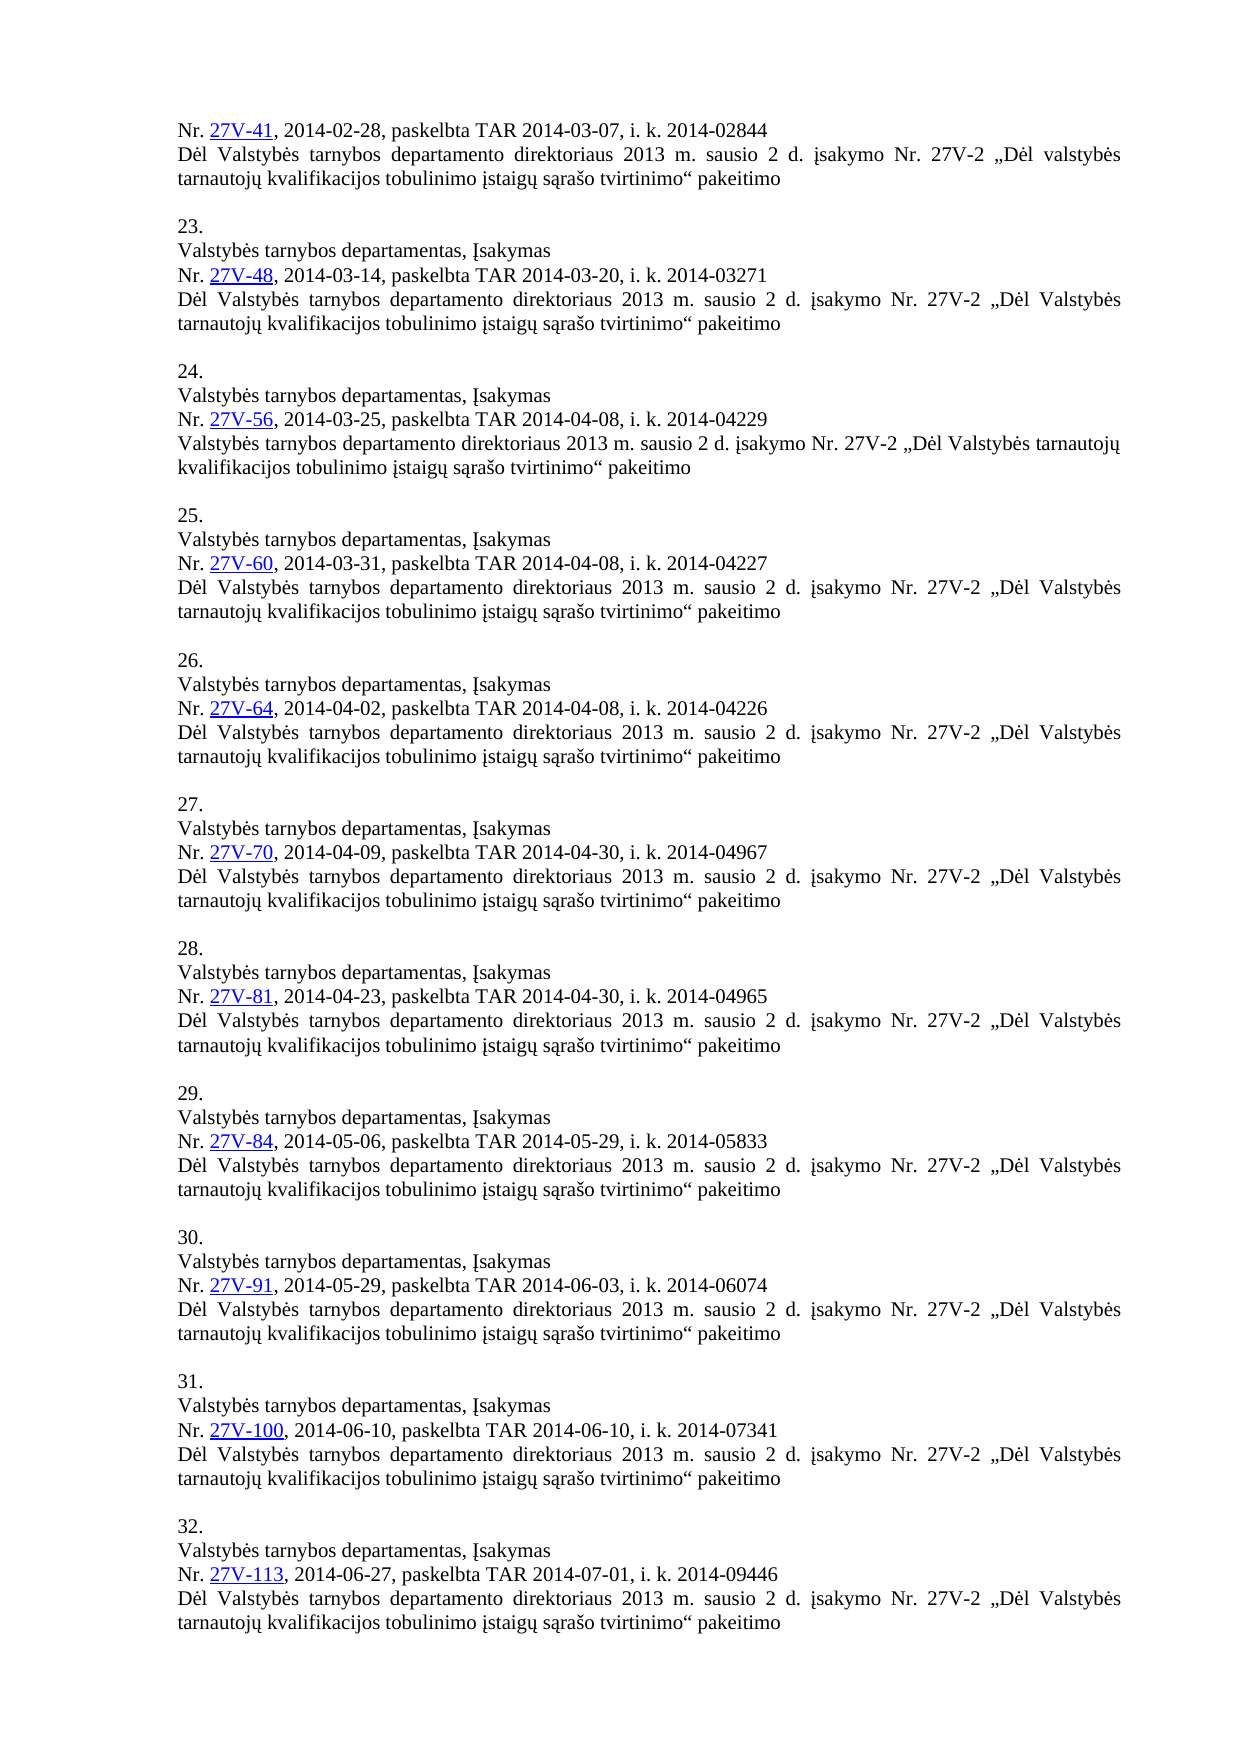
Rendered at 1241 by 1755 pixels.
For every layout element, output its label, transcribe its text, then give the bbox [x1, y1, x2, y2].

text 24. [177, 359, 1122, 383]
text Nr. 27V-41, 2014-02-28, paskelbta TAR 2014-03-07, i. k. 2014-02844 [177, 118, 1122, 142]
text 32. [177, 1514, 1122, 1538]
text Nr. 27V-100, 2014-06-10, paskelbta TAR 2014-06-10, i. k. 2014-07341 [177, 1417, 1122, 1442]
text Nr. 27V-70, 2014-04-09, paskelbta TAR 2014-04-30, i. k. 2014-04967 [177, 840, 1122, 864]
text Valstybės tarnybos departamentas, Įsakymas [177, 527, 1122, 551]
text Valstybės tarnybos departamentas, Įsakymas [177, 816, 1122, 840]
text 28. [177, 936, 1122, 960]
text 29. [177, 1081, 1122, 1105]
text Dėl Valstybės tarnybos departamento direktoriaus 2013 m. sausio 2 d. įsakymo Nr. 27V-2 „Dėl Valstybės tarnautojų kvalifikacijos tobulinimo įstaigų sąrašo tvirtinimo“ pakeitimo [177, 1442, 1122, 1490]
text 23. [177, 214, 1122, 238]
text Valstybės tarnybos departamentas, Įsakymas [177, 672, 1122, 696]
text Nr. 27V-84, 2014-05-06, paskelbta TAR 2014-05-29, i. k. 2014-05833 [177, 1129, 1122, 1153]
text 27. [177, 792, 1122, 816]
text Valstybės tarnybos departamentas, Įsakymas [177, 238, 1122, 262]
text Valstybės tarnybos departamentas, Įsakymas [177, 1105, 1122, 1129]
text Dėl Valstybės tarnybos departamento direktoriaus 2013 m. sausio 2 d. įsakymo Nr. 27V-2 „Dėl Valstybės tarnautojų kvalifikacijos tobulinimo įstaigų sąrašo tvirtinimo“ pakeitimo [177, 575, 1122, 623]
text 26. [177, 647, 1122, 672]
text Dėl Valstybės tarnybos departamento direktoriaus 2013 m. sausio 2 d. įsakymo Nr. 27V-2 „Dėl Valstybės tarnautojų kvalifikacijos tobulinimo įstaigų sąrašo tvirtinimo“ pakeitimo [177, 1153, 1122, 1201]
text Valstybės tarnybos departamentas, Įsakymas [177, 1393, 1122, 1417]
text Valstybės tarnybos departamento direktoriaus 2013 m. sausio 2 d. įsakymo Nr. 27V-2 „Dėl Valstybės tarnautojų kvalifikacijos tobulinimo įstaigų sąrašo tvirtinimo“ pakeitimo [177, 431, 1122, 479]
text Valstybės tarnybos departamentas, Įsakymas [177, 960, 1122, 984]
text Dėl Valstybės tarnybos departamento direktoriaus 2013 m. sausio 2 d. įsakymo Nr. 27V-2 „Dėl Valstybės tarnautojų kvalifikacijos tobulinimo įstaigų sąrašo tvirtinimo“ pakeitimo [177, 1297, 1122, 1345]
text Nr. 27V-91, 2014-05-29, paskelbta TAR 2014-06-03, i. k. 2014-06074 [177, 1273, 1122, 1297]
text Dėl Valstybės tarnybos departamento direktoriaus 2013 m. sausio 2 d. įsakymo Nr. 27V-2 „Dėl valstybės tarnautojų kvalifikacijos tobulinimo įstaigų sąrašo tvirtinimo“ pakeitimo [177, 142, 1122, 190]
text 25. [177, 503, 1122, 527]
text Valstybės tarnybos departamentas, Įsakymas [177, 1538, 1122, 1562]
text Dėl Valstybės tarnybos departamento direktoriaus 2013 m. sausio 2 d. įsakymo Nr. 27V-2 „Dėl Valstybės tarnautojų kvalifikacijos tobulinimo įstaigų sąrašo tvirtinimo“ pakeitimo [177, 720, 1122, 768]
text Nr. 27V-48, 2014-03-14, paskelbta TAR 2014-03-20, i. k. 2014-03271 [177, 262, 1122, 287]
text Nr. 27V-56, 2014-03-25, paskelbta TAR 2014-04-08, i. k. 2014-04229 [177, 407, 1122, 431]
text Nr. 27V-81, 2014-04-23, paskelbta TAR 2014-04-30, i. k. 2014-04965 [177, 984, 1122, 1008]
text 31. [177, 1369, 1122, 1393]
text Dėl Valstybės tarnybos departamento direktoriaus 2013 m. sausio 2 d. įsakymo Nr. 27V-2 „Dėl Valstybės tarnautojų kvalifikacijos tobulinimo įstaigų sąrašo tvirtinimo“ pakeitimo [177, 864, 1122, 912]
text Nr. 27V-60, 2014-03-31, paskelbta TAR 2014-04-08, i. k. 2014-04227 [177, 551, 1122, 575]
text Dėl Valstybės tarnybos departamento direktoriaus 2013 m. sausio 2 d. įsakymo Nr. 27V-2 „Dėl Valstybės tarnautojų kvalifikacijos tobulinimo įstaigų sąrašo tvirtinimo“ pakeitimo [177, 287, 1122, 335]
text Dėl Valstybės tarnybos departamento direktoriaus 2013 m. sausio 2 d. įsakymo Nr. 27V-2 „Dėl Valstybės tarnautojų kvalifikacijos tobulinimo įstaigų sąrašo tvirtinimo“ pakeitimo [177, 1586, 1122, 1634]
text 30. [177, 1225, 1122, 1249]
text Nr. 27V-64, 2014-04-02, paskelbta TAR 2014-04-08, i. k. 2014-04226 [177, 696, 1122, 720]
text Dėl Valstybės tarnybos departamento direktoriaus 2013 m. sausio 2 d. įsakymo Nr. 27V-2 „Dėl Valstybės tarnautojų kvalifikacijos tobulinimo įstaigų sąrašo tvirtinimo“ pakeitimo [177, 1008, 1122, 1057]
text Valstybės tarnybos departamentas, Įsakymas [177, 383, 1122, 407]
text Nr. 27V-113, 2014-06-27, paskelbta TAR 2014-07-01, i. k. 2014-09446 [177, 1562, 1122, 1586]
text Valstybės tarnybos departamentas, Įsakymas [177, 1249, 1122, 1273]
